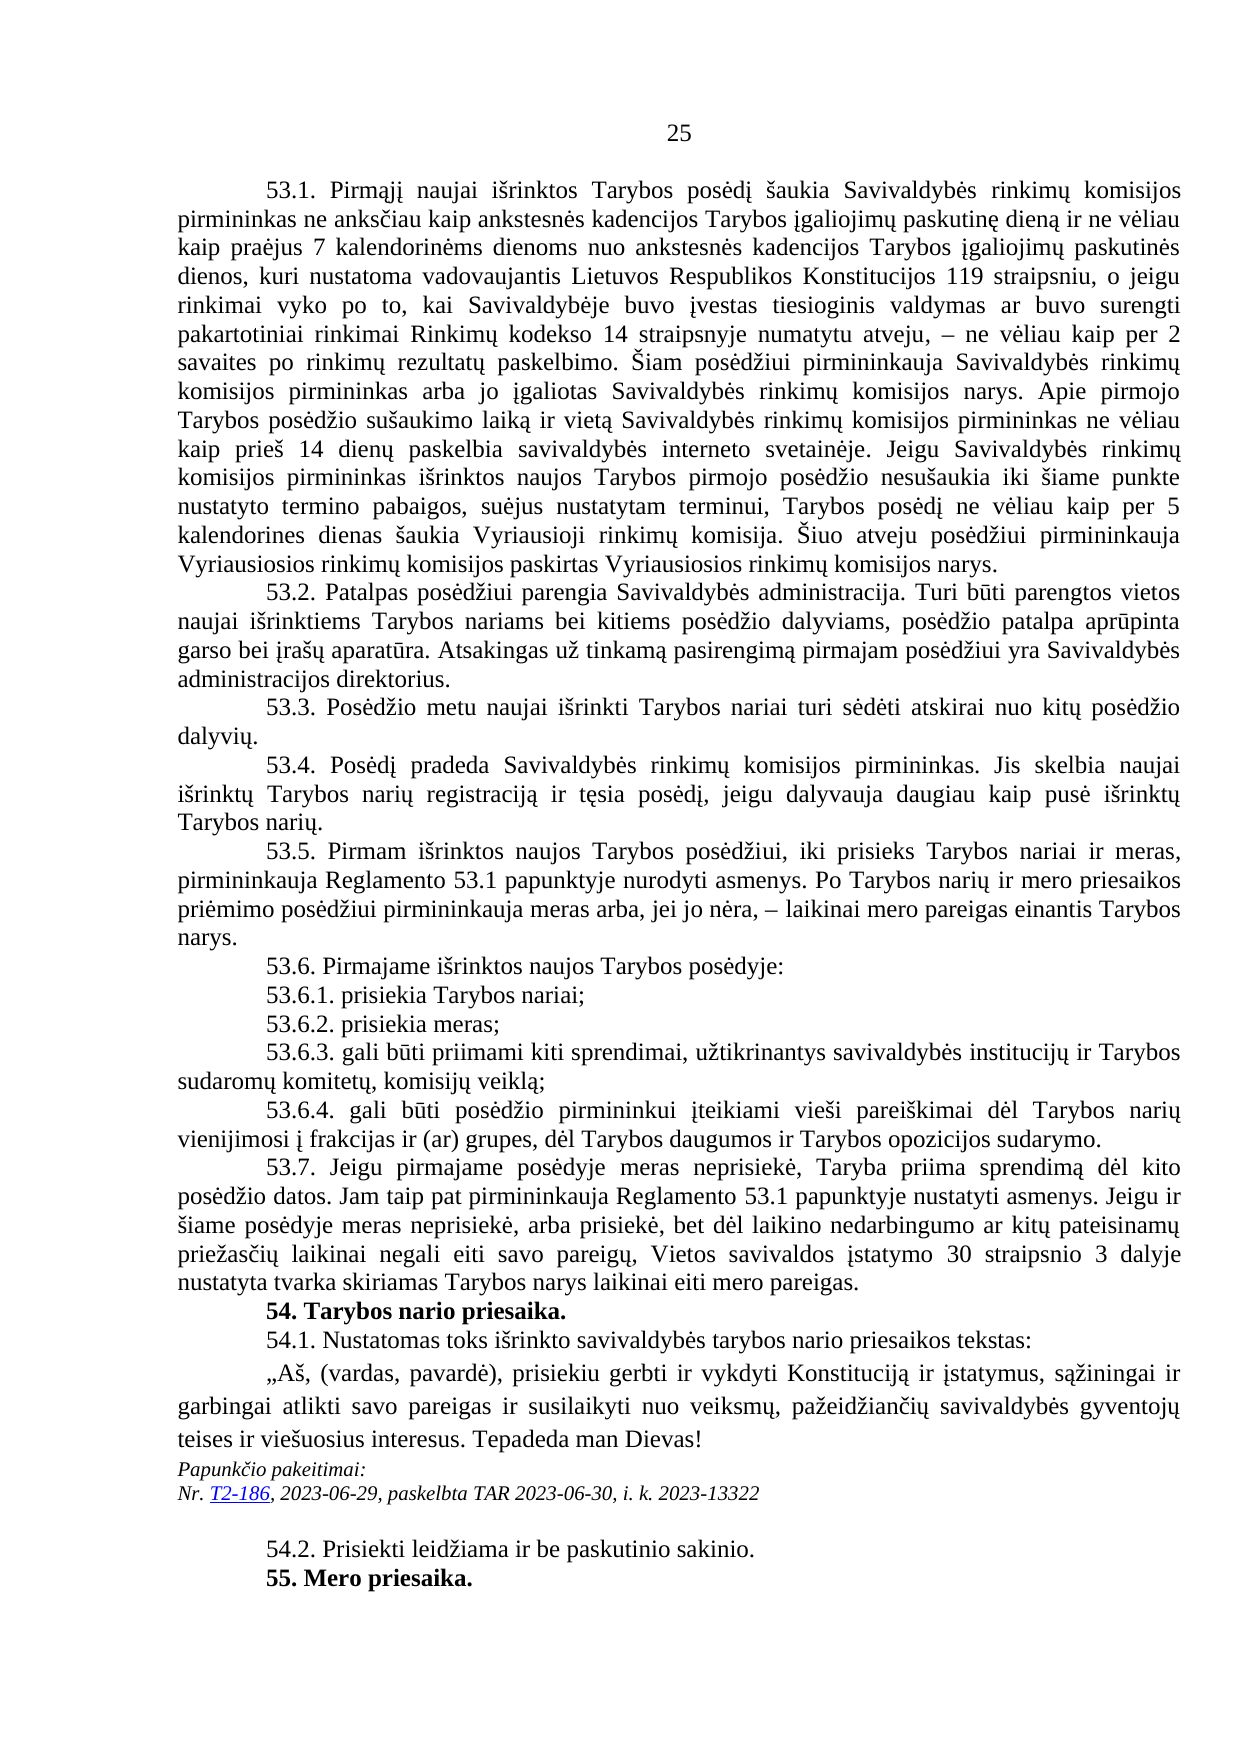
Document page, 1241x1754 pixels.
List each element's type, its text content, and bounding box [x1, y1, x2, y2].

text 53.7. Jeigu pirmajame posėdyje meras neprisiekė, Taryba priima sprendimą dėl kito posėdžio datos. Jam taip pat pirmininkauja Reglamento 53.1 papunktyje nustatyti asmenys. Jeigu ir šiame posėdyje meras neprisiekė, arba prisiekė, bet dėl laikino nedarbingumo ar kitų pateisinamų priežasčių laikinai negali eiti savo pareigų, Vietos savivaldos įstatymo 30 straipsnio 3 dalyje nustatyta tvarka skiriamas Tarybos narys laikinai eiti mero pareigas. [177, 1152, 1181, 1296]
text 53.5. Pirmam išrinktos naujos Tarybos posėdžiui, iki prisieks Tarybos nariai ir meras, pirmininkauja Reglamento 53.1 papunktyje nurodyti asmenys. Po Tarybos narių ir mero priesaikos priėmimo posėdžiui pirmininkauja meras arba, jei jo nėra, – laikinai mero pareigas einantis Tarybos narys. [177, 836, 1181, 951]
text Papunkčio pakeitimai: [177, 1457, 1181, 1481]
text 53.1. Pirmąjį naujai išrinktos Tarybos posėdį šaukia Savivaldybės rinkimų komisijos pirmininkas ne anksčiau kaip ankstesnės kadencijos Tarybos įgaliojimų paskutinę dieną ir ne vėliau kaip praėjus 7 kalendorinėms dienoms nuo ankstesnės kadencijos Tarybos įgaliojimų paskutinės dienos, kuri nustatoma vadovaujantis Lietuvos Respublikos Konstitucijos 119 straipsniu, o jeigu rinkimai vyko po to, kai Savivaldybėje buvo įvestas tiesioginis valdymas ar buvo surengti pakartotiniai rinkimai Rinkimų kodekso 14 straipsnyje numatytu atveju, – ne vėliau kaip per 2 savaites po rinkimų rezultatų paskelbimo. Šiam posėdžiui pirmininkauja Savivaldybės rinkimų komisijos pirmininkas arba jo įgaliotas Savivaldybės rinkimų komisijos narys. Apie pirmojo Tarybos posėdžio sušaukimo laiką ir vietą Savivaldybės rinkimų komisijos pirmininkas ne vėliau kaip prieš 14 dienų paskelbia savivaldybės interneto svetainėje. Jeigu Savivaldybės rinkimų komisijos pirmininkas išrinktos naujos Tarybos pirmojo posėdžio nesušaukia iki šiame punkte nustatyto termino pabaigos, suėjus nustatytam terminui, Tarybos posėdį ne vėliau kaip per 5 kalendorines dienas šaukia Vyriausioji rinkimų komisija. Šiuo atveju posėdžiui pirmininkauja Vyriausiosios rinkimų komisijos paskirtas Vyriausiosios rinkimų komisijos narys. [177, 175, 1181, 577]
text 53.4. Posėdį pradeda Savivaldybės rinkimų komisijos pirmininkas. Jis skelbia naujai išrinktų Tarybos narių registraciją ir tęsia posėdį, jeigu dalyvauja daugiau kaip pusė išrinktų Tarybos narių. [177, 750, 1181, 836]
text 53.6.1. prisiekia Tarybos nariai; [177, 980, 1181, 1009]
text 54.2. Prisiekti leidžiama ir be paskutinio sakinio. [177, 1534, 1181, 1563]
text 53.6.4. gali būti posėdžio pirmininkui įteikiami vieši pareiškimai dėl Tarybos narių vienijimosi į frakcijas ir (ar) grupes, dėl Tarybos daugumos ir Tarybos opozicijos sudarymo. [177, 1095, 1181, 1152]
text 53.6.2. prisiekia meras; [177, 1009, 1181, 1037]
text 53.2. Patalpas posėdžiui parengia Savivaldybės administracija. Turi būti parengtos vietos naujai išrinktiems Tarybos nariams bei kitiems posėdžio dalyviams, posėdžio patalpa aprūpinta garso bei įrašų aparatūra. Atsakingas už tinkamą pasirengimą pirmajam posėdžiui yra Savivaldybės administracijos direktorius. [177, 577, 1181, 692]
text 54. Tarybos nario priesaika. [177, 1296, 1181, 1325]
text „Aš, (vardas, pavardė), prisiekiu gerbti ir vykdyti Konstituciją ir įstatymus, sąžiningai ir garbingai atlikti savo pareigas ir susilaikyti nuo veiksmų, pažeidžiančių savivaldybės gyventojų teises ir viešuosius interesus. Tepadeda man Dievas! [177, 1358, 1181, 1453]
text Nr. T2-186, 2023-06-29, paskelbta TAR 2023-06-30, i. k. 2023-13322 [177, 1481, 1181, 1505]
text 53.6. Pirmajame išrinktos naujos Tarybos posėdyje: [177, 951, 1181, 980]
text 53.6.3. gali būti priimami kiti sprendimai, užtikrinantys savivaldybės institucijų ir Tarybos sudaromų komitetų, komisijų veiklą; [177, 1037, 1181, 1095]
text 55. Mero priesaika. [177, 1563, 1181, 1591]
text 53.3. Posėdžio metu naujai išrinkti Tarybos nariai turi sėdėti atskirai nuo kitų posėdžio dalyvių. [177, 692, 1181, 750]
text 54.1. Nustatomas toks išrinkto savivaldybės tarybos nario priesaikos tekstas: [177, 1325, 1181, 1354]
